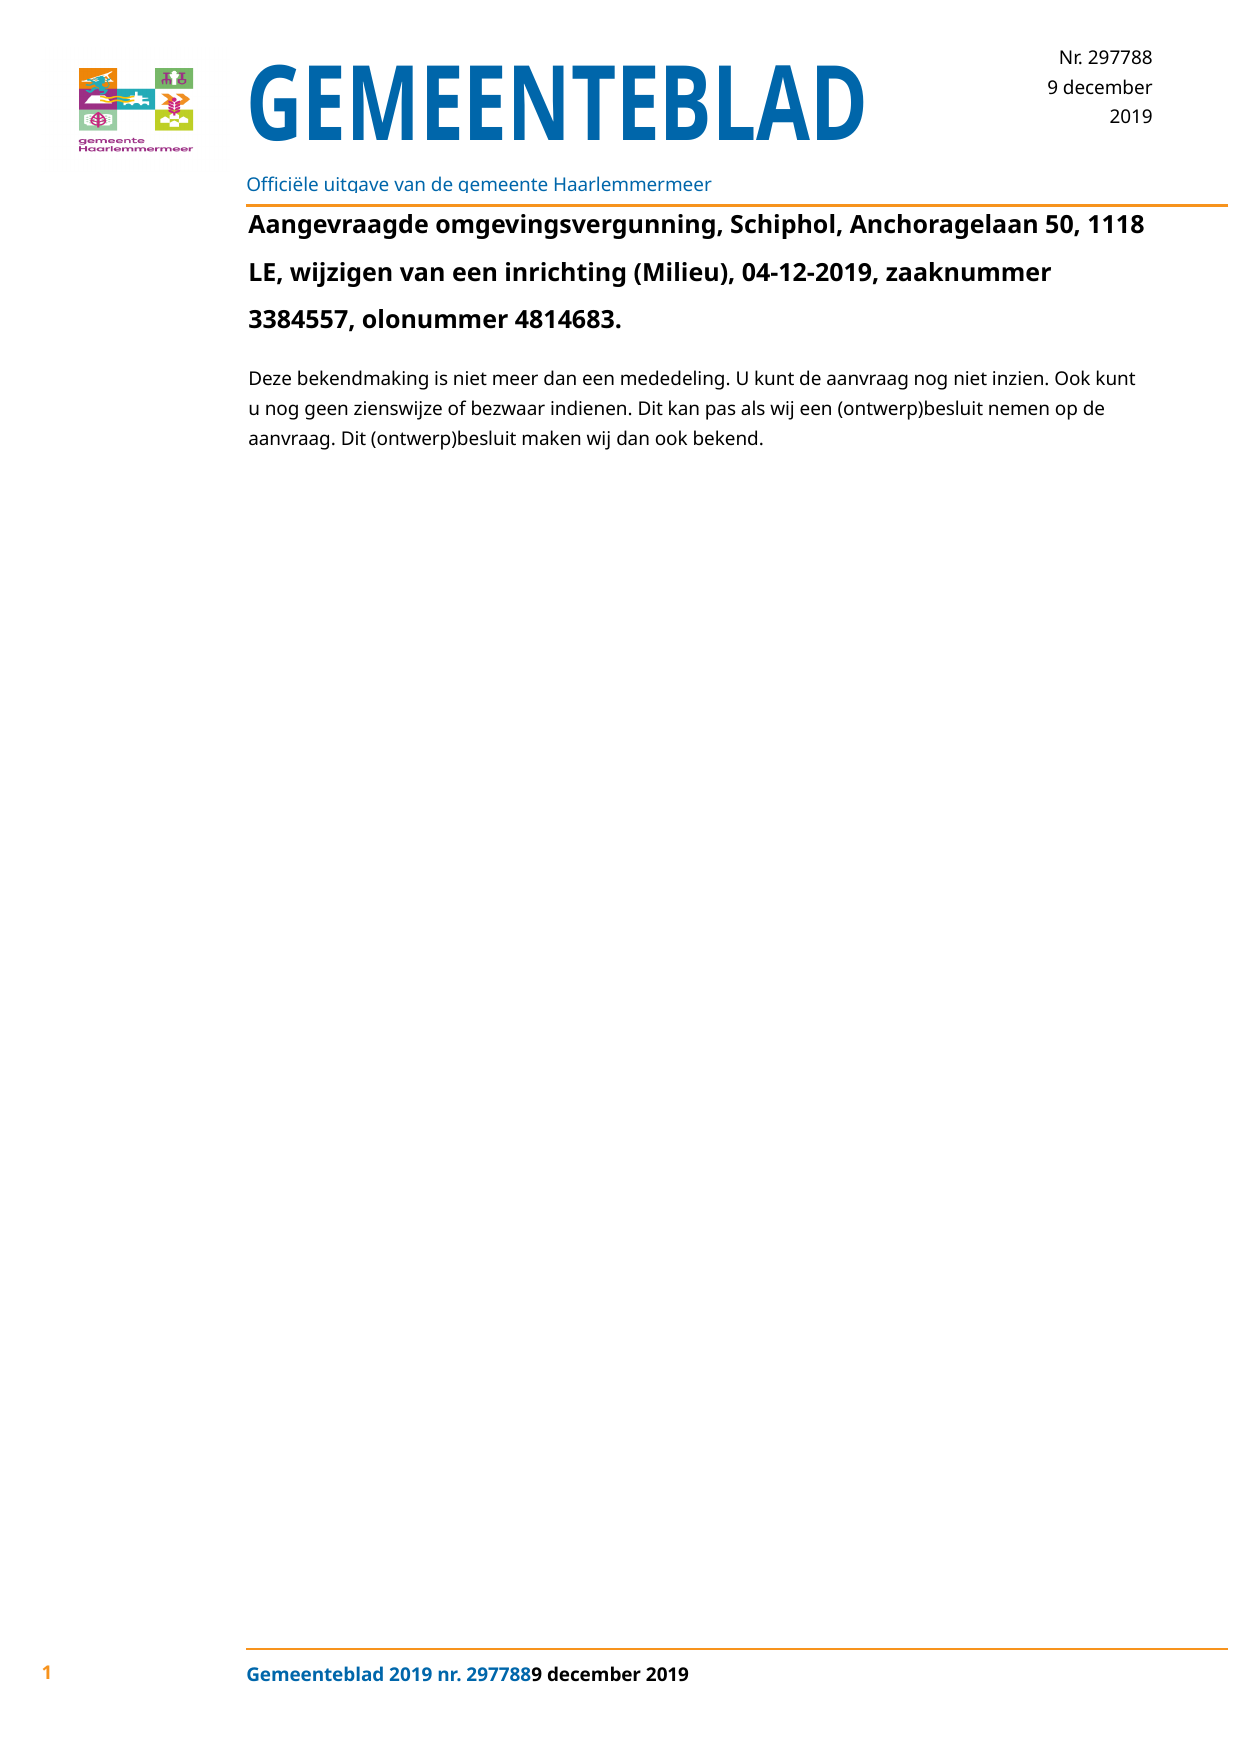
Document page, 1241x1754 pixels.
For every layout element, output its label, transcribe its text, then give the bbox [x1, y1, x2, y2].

picture [41, 47, 231, 172]
text Deze bekendmaking is niet meer dan een mededeling. U kunt de aanvraag nog niet inzien. Ook kunt u nog geen zienswijze of bezwaar indienen. Dit kan pas als wij een (ontwerp)besluit nemen op de aanvraag. Dit (ontwerp)besluit maken wij dan ook bekend. [248, 366, 1152, 450]
text Aangevraagde omgevingsvergunning, Schiphol, Anchoragelaan 50, 1118 LE, wijzigen van een inrichting (Milieu), 04-12-2019, zaaknummer 3384557, olonummer 4814683. [248, 207, 1152, 336]
